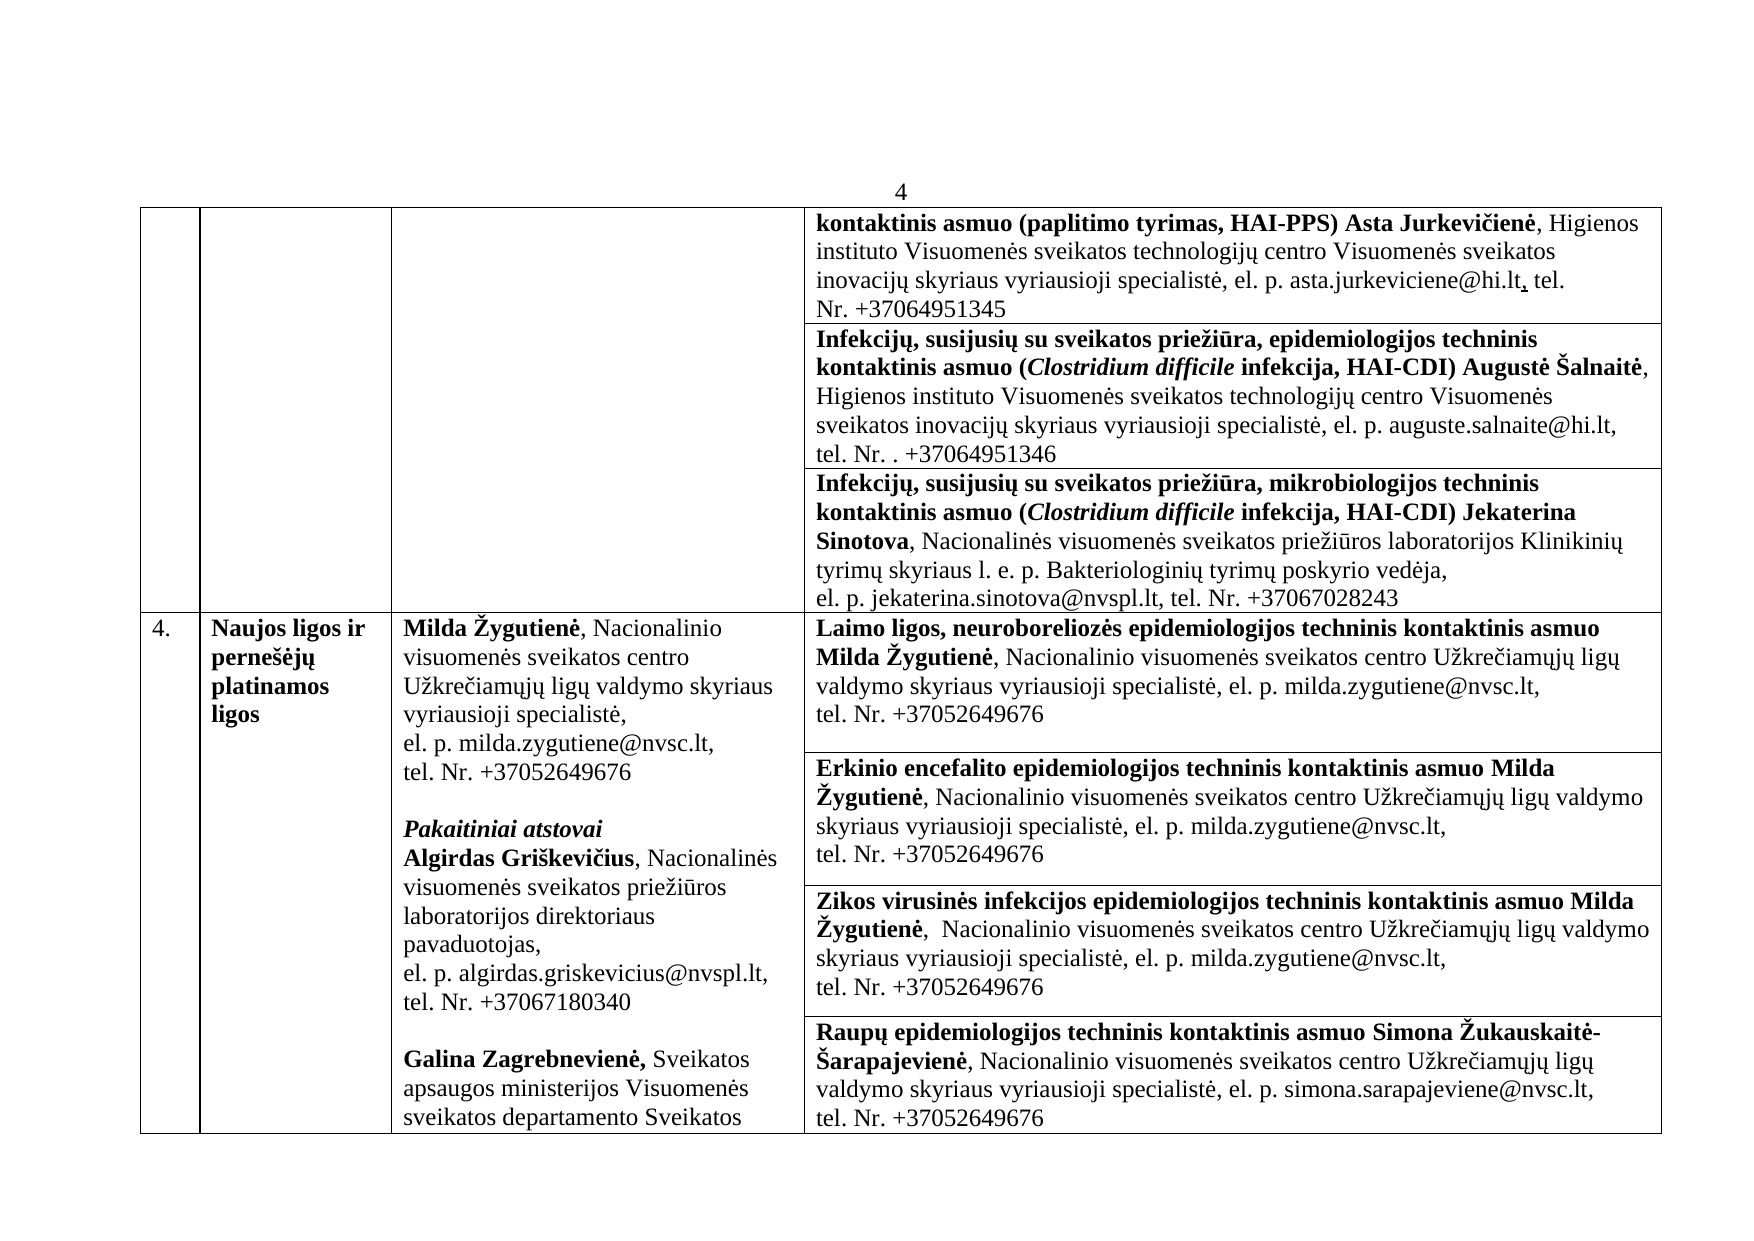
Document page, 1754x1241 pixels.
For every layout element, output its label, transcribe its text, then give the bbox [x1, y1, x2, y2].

table_cell [392, 208, 804, 612]
table_cell [141, 208, 199, 612]
table_cell Laimo ligos, neuroboreliozės epidemiologijos techninis kontaktinis asmuo Milda Žygutienė, Nacionalinio visuomenės sveikatos centro Užkrečiamųjų ligų valdymo skyriaus vyriausioji specialistė, el. p. milda.zygutiene@nvsc.lt, tel. Nr. +37052649676 [805, 613, 1661, 752]
table_cell Naujos ligos ir pernešėjų platinamos ligos [201, 613, 391, 1132]
table_cell Milda Žygutienė, Nacionalinio visuomenės sveikatos centro Užkrečiamųjų ligų valdymo skyriaus vyriausioji specialistė, el. p. milda.zygutiene@nvsc.lt, tel. Nr. +37052649676 Pakaitiniai atstovai Algirdas Griškevičius, Nacionalinės visuomenės sveikatos priežiūros laboratorijos direktoriaus pavaduotojas, el. p. algirdas.griskevicius@nvspl.lt, tel. Nr. +37067180340 Galina Zagrebnevienė, Sveikatos apsaugos ministerijos Visuomenės sveikatos departamento Sveikatos [392, 613, 804, 1132]
table_cell Erkinio encefalito epidemiologijos techninis kontaktinis asmuo Milda Žygutienė, Nacionalinio visuomenės sveikatos centro Užkrečiamųjų ligų valdymo skyriaus vyriausioji specialistė, el. p. milda.zygutiene@nvsc.lt, tel. Nr. +37052649676 [805, 753, 1661, 885]
table_cell Infekcijų, susijusių su sveikatos priežiūra, epidemiologijos techninis kontaktinis asmuo (Clostridium difficile infekcija, HAI-CDI) Augustė Šalnaitė, Higienos instituto Visuomenės sveikatos technologijų centro Visuomenės sveikatos inovacijų skyriaus vyriausioji specialistė, el. p. auguste.salnaite@hi.lt, tel. Nr. . +37064951346 [805, 324, 1661, 467]
table_cell Raupų epidemiologijos techninis kontaktinis asmuo Simona Žukauskaitė-Šarapajevienė, Nacionalinio visuomenės sveikatos centro Užkrečiamųjų ligų valdymo skyriaus vyriausioji specialistė, el. p. simona.sarapajeviene@nvsc.lt, tel. Nr. +37052649676 [805, 1017, 1661, 1132]
table_cell kontaktinis asmuo (paplitimo tyrimas, HAI-PPS) Asta Jurkevičienė, Higienos instituto Visuomenės sveikatos technologijų centro Visuomenės sveikatos inovacijų skyriaus vyriausioji specialistė, el. p. asta.jurkeviciene@hi.lt, tel. Nr. +37064951345 [805, 208, 1661, 323]
table_cell Infekcijų, susijusių su sveikatos priežiūra, mikrobiologijos techninis kontaktinis asmuo (Clostridium difficile infekcija, HAI-CDI) Jekaterina Sinotova, Nacionalinės visuomenės sveikatos priežiūros laboratorijos Klinikinių tyrimų skyriaus l. e. p. Bakteriologinių tyrimų poskyrio vedėja, el. p. jekaterina.sinotova@nvspl.lt, tel. Nr. +37067028243 [805, 469, 1661, 612]
table_cell [201, 208, 391, 612]
table_cell Zikos virusinės infekcijos epidemiologijos techninis kontaktinis asmuo Milda Žygutienė, Nacionalinio visuomenės sveikatos centro Užkrečiamųjų ligų valdymo skyriaus vyriausioji specialistė, el. p. milda.zygutiene@nvsc.lt, tel. Nr. +37052649676 [805, 886, 1661, 1016]
table_cell 4. [141, 613, 199, 1132]
